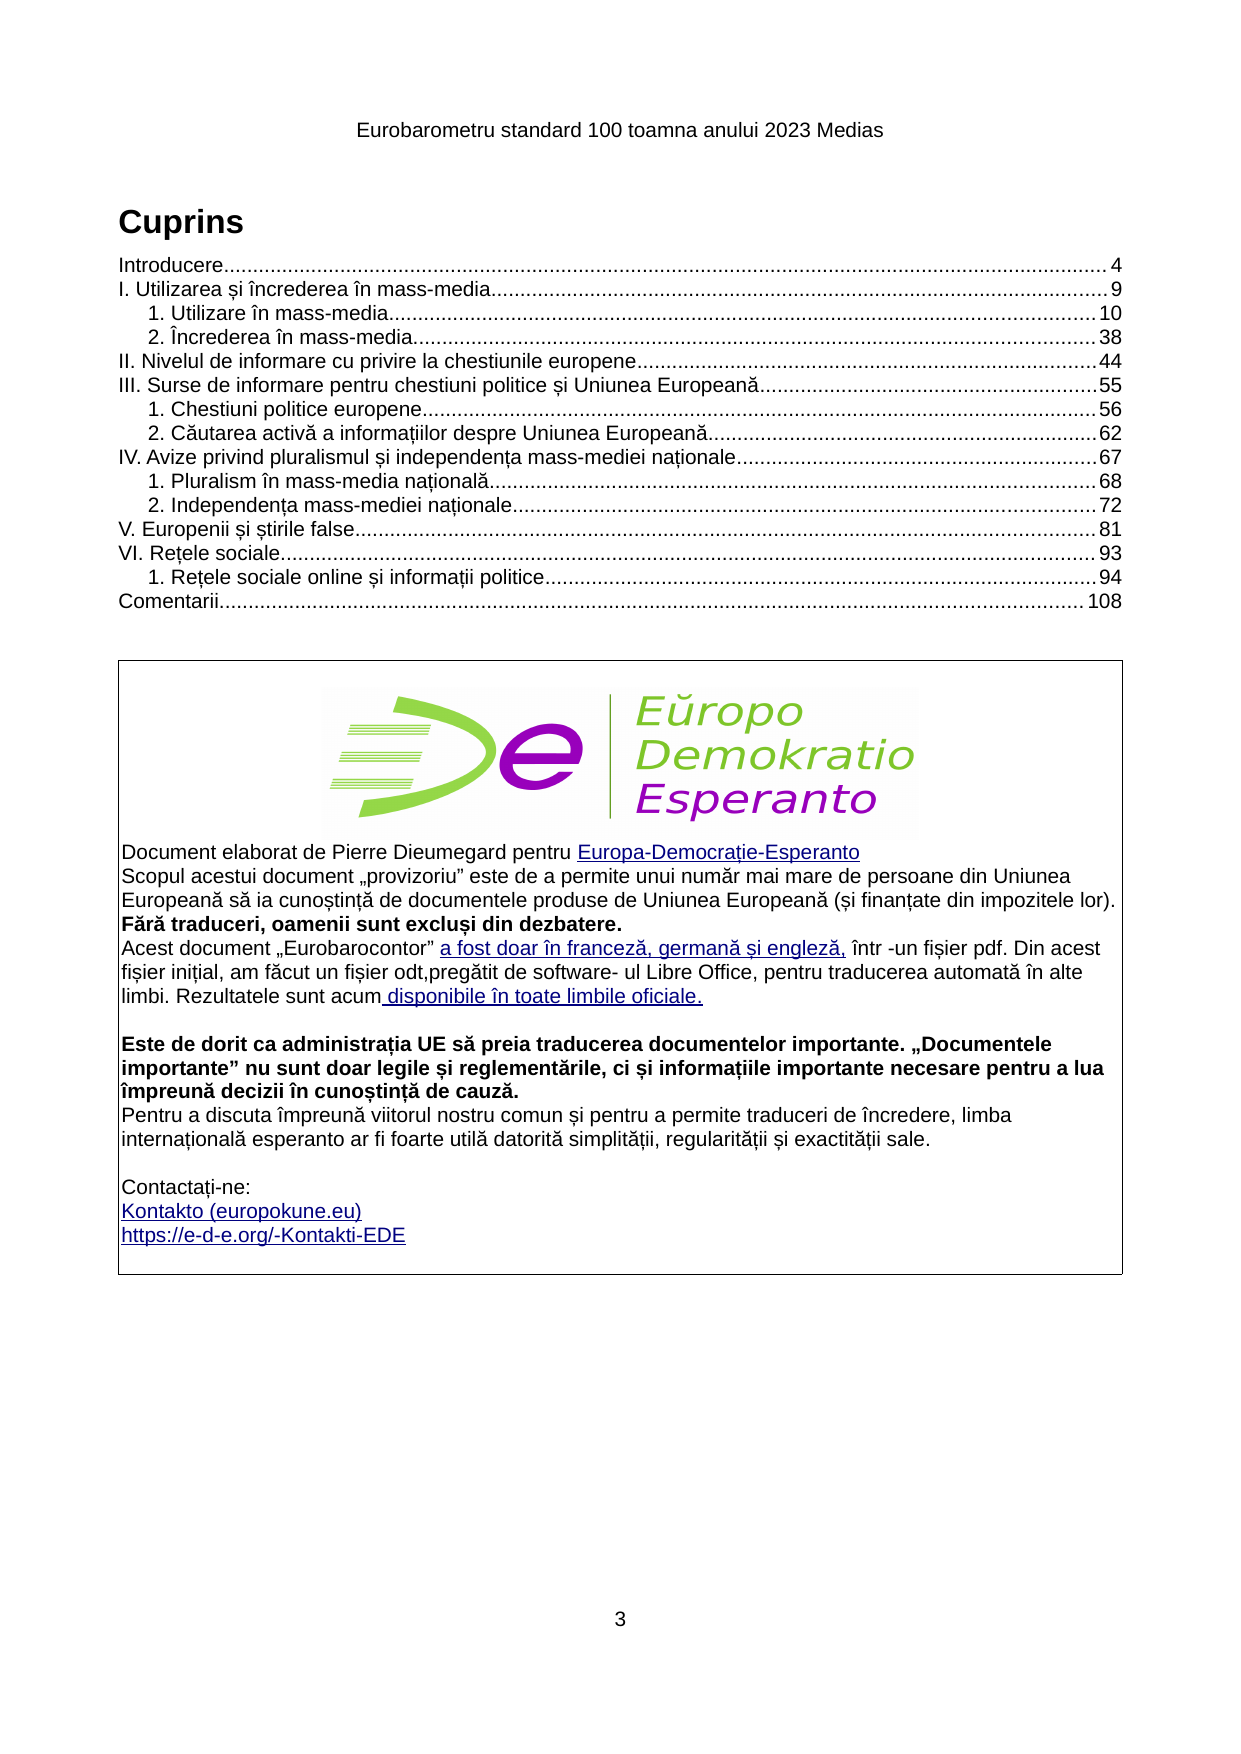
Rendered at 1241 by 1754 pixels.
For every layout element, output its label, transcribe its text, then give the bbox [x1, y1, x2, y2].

text 2. Independența mass-mediei naționale 72 [148, 493, 1122, 517]
text V. Europenii și știrile false 81 [118, 517, 1122, 541]
text Kontakto (europokune.eu) [119, 1196, 1122, 1220]
text 2. Căutarea activă a informațiilor despre Uniunea Europeană 62 [148, 421, 1122, 445]
text I. Utilizarea și încrederea în mass-media 9 [118, 277, 1122, 301]
text Acest document „Eurobarocontor” a fost doar în franceză, germană și engleză, într -un fișier pdf. Din acest fișier inițial, am făcut un fișier odt,pregătit de software- ul Libre Office, pentru traducerea automată în alte limbi. Rezultatele sunt acum disponibile în toate limbile oficiale. [119, 933, 1122, 1007]
text Contactați-ne: [119, 1172, 1122, 1196]
text II. Nivelul de informare cu privire la chestiunile europene 44 [118, 349, 1122, 373]
text https://e-d-e.org/-Kontakti-EDE [119, 1220, 1122, 1247]
text Introducere 4 [118, 253, 1122, 277]
text III. Surse de informare pentru chestiuni politice și Uniunea Europeană 55 [118, 373, 1122, 397]
text VI. Rețele sociale 93 [118, 541, 1122, 564]
text 1. Utilizare în mass-media 10 [148, 301, 1122, 325]
picture [321, 687, 919, 840]
text 1. Pluralism în mass-media națională 68 [148, 469, 1122, 493]
subtitle Cuprins [118, 202, 1122, 241]
text Este de dorit ca administrația UE să preia traducerea documentelor importante. „Documentele importante” nu sunt doar legile și reglementările, ci și informațiile importante necesare pentru a lua împreună decizii în cunoștință de cauză. [119, 1028, 1122, 1100]
text 1. Rețele sociale online și informații politice 94 [148, 564, 1122, 588]
text Pentru a discuta împreună viitorul nostru comun și pentru a permite traduceri de încredere, limba internațională esperanto ar fi foarte utilă datorită simplității, regularității și exactității sale. [119, 1100, 1122, 1151]
text 1. Chestiuni politice europene 56 [148, 397, 1122, 421]
text Scopul acestui document „provizoriu” este de a permite unui număr mai mare de persoane din Uniunea Europeană să ia cunoștință de documentele produse de Uniunea Europeană (și finanțate din impozitele lor). Fără traduceri, oamenii sunt excluși din dezbatere. [119, 861, 1122, 933]
text Document elaborat de Pierre Dieumegard pentru Europa-Democrație-Esperanto [119, 684, 1122, 861]
text IV. Avize privind pluralismul și independența mass-mediei naționale 67 [118, 445, 1122, 469]
text 2. Încrederea în mass-media 38 [148, 325, 1122, 349]
text Comentarii 108 [118, 588, 1122, 612]
